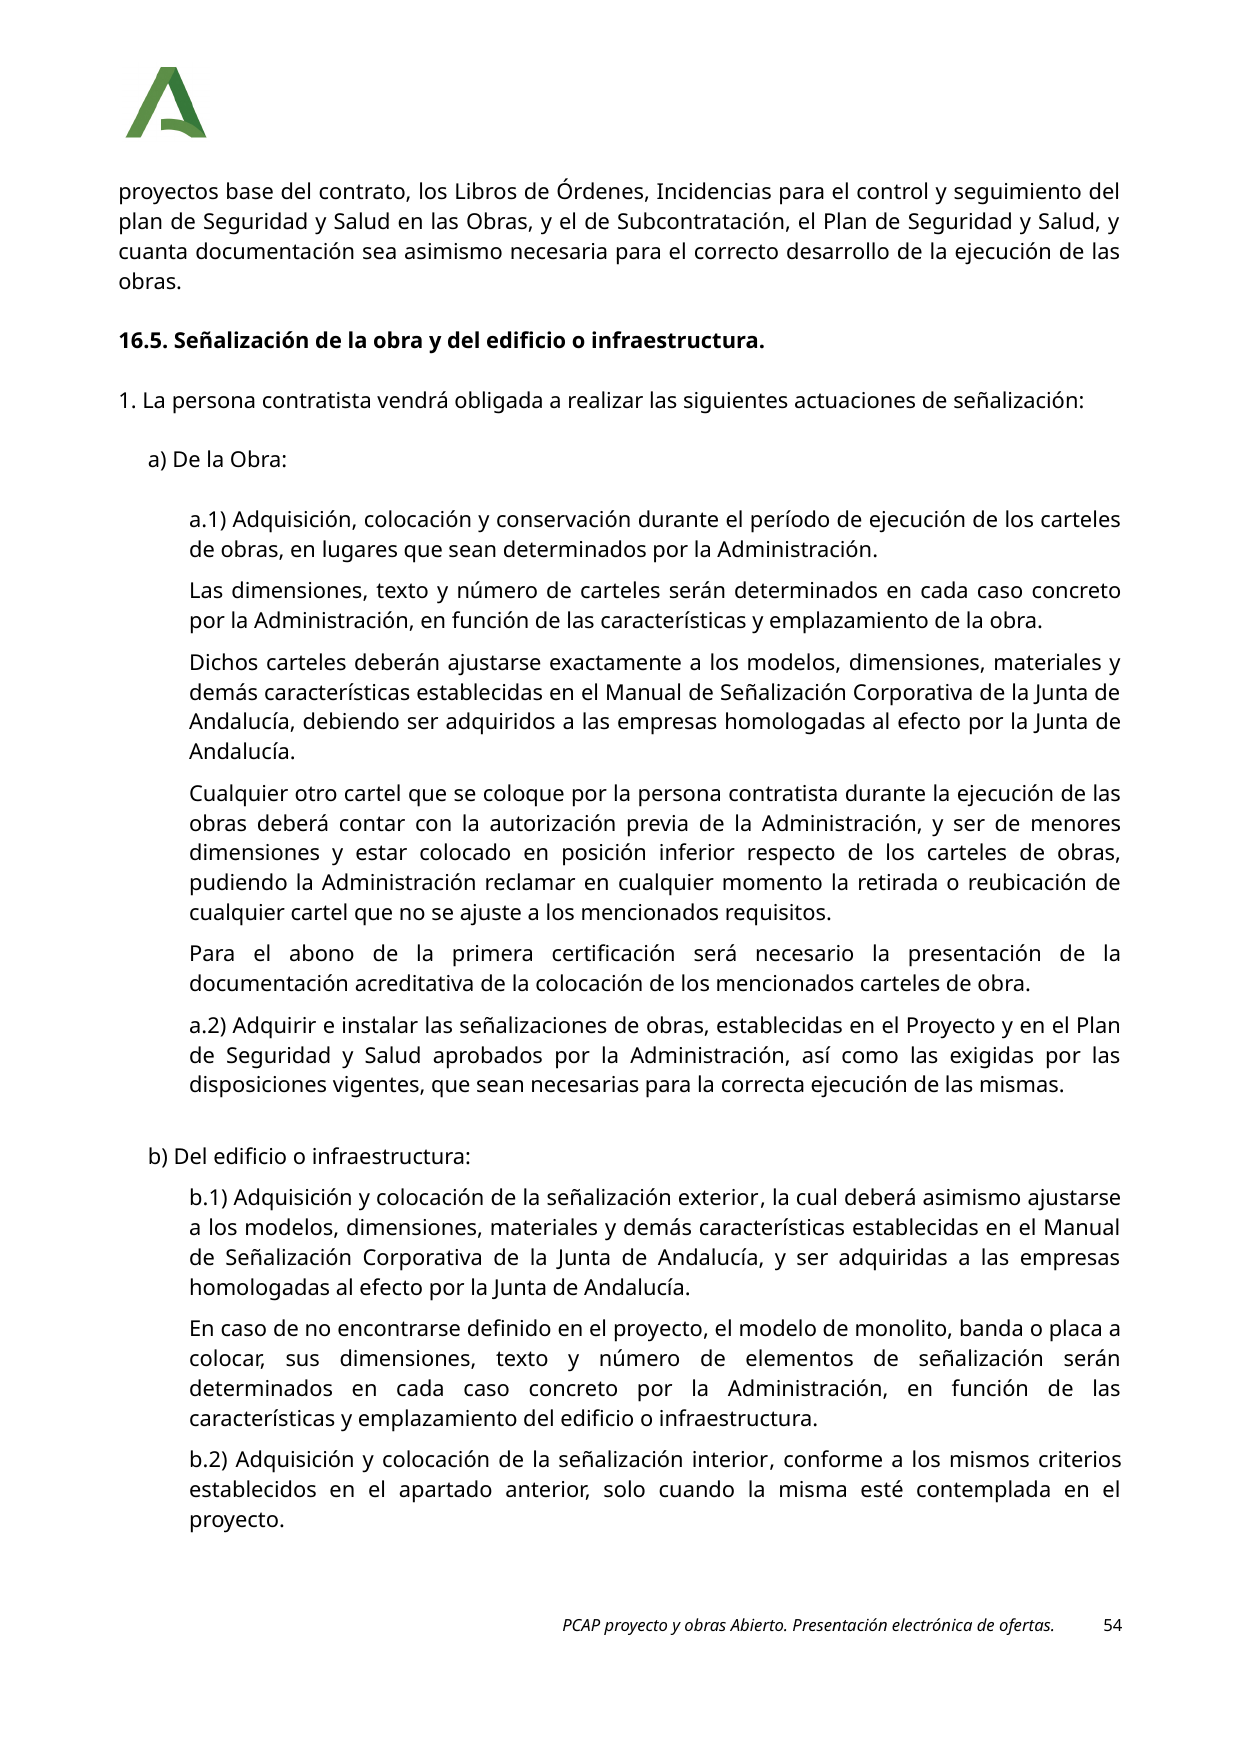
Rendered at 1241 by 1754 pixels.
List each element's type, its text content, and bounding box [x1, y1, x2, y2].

text 1. La persona contratista vendrá obligada a realizar las siguientes actuaciones de señalización: [118, 385, 1122, 415]
text Las dimensiones, texto y número de carteles serán determinados en cada caso concreto por la Administración, en función de las características y emplazamiento de la obra. [189, 575, 1122, 635]
text Dichos carteles deberán ajustarse exactamente a los modelos, dimensiones, materiales y demás características establecidas en el Manual de Señalización Corporativa de la Junta de Andalucía, debiendo ser adquiridos a las empresas homologadas al efecto por la Junta de Andalucía. [189, 647, 1122, 766]
text a.2) Adquirir e instalar las señalizaciones de obras, establecidas en el Proyecto y en el Plan de Seguridad y Salud aprobados por la Administración, así como las exigidas por las disposiciones vigentes, que sean necesarias para la correcta ejecución de las mismas. [189, 1010, 1122, 1099]
text b) Del edificio o infraestructura: [148, 1141, 1122, 1171]
subtitle 16.5. Señalización de la obra y del edificio o infraestructura. [118, 325, 1122, 355]
text Para el abono de la primera certificación será necesario la presentación de la documentación acreditativa de la colocación de los mencionados carteles de obra. [189, 938, 1122, 998]
text proyectos base del contrato, los Libros de Órdenes, Incidencias para el control y seguimiento del plan de Seguridad y Salud en las Obras, y el de Subcontratación, el Plan de Seguridad y Salud, y cuanta documentación sea asimismo necesaria para el correcto desarrollo de la ejecución de las obras. [118, 176, 1122, 296]
picture [121, 62, 210, 142]
text b.2) Adquisición y colocación de la señalización interior, conforme a los mismos criterios establecidos en el apartado anterior, solo cuando la misma esté contemplada en el proyecto. [189, 1444, 1122, 1533]
text a) De la Obra: [148, 444, 1122, 474]
text a.1) Adquisición, colocación y conservación durante el período de ejecución de los carteles de obras, en lugares que sean determinados por la Administración. [189, 504, 1122, 564]
text Cualquier otro cartel que se coloque por la persona contratista durante la ejecución de las obras deberá contar con la autorización previa de la Administración, y ser de menores dimensiones y estar colocado en posición inferior respecto de los carteles de obras, pudiendo la Administración reclamar en cualquier momento la retirada o reubicación de cualquier cartel que no se ajuste a los mencionados requisitos. [189, 778, 1122, 927]
text b.1) Adquisición y colocación de la señalización exterior, la cual deberá asimismo ajustarse a los modelos, dimensiones, materiales y demás características establecidas en el Manual de Señalización Corporativa de la Junta de Andalucía, y ser adquiridas a las empresas homologadas al efecto por la Junta de Andalucía. [189, 1182, 1122, 1301]
text En caso de no encontrarse definido en el proyecto, el modelo de monolito, banda o placa a colocar, sus dimensiones, texto y número de elementos de señalización serán determinados en cada caso concreto por la Administración, en función de las características y emplazamiento del edificio o infraestructura. [189, 1313, 1122, 1432]
